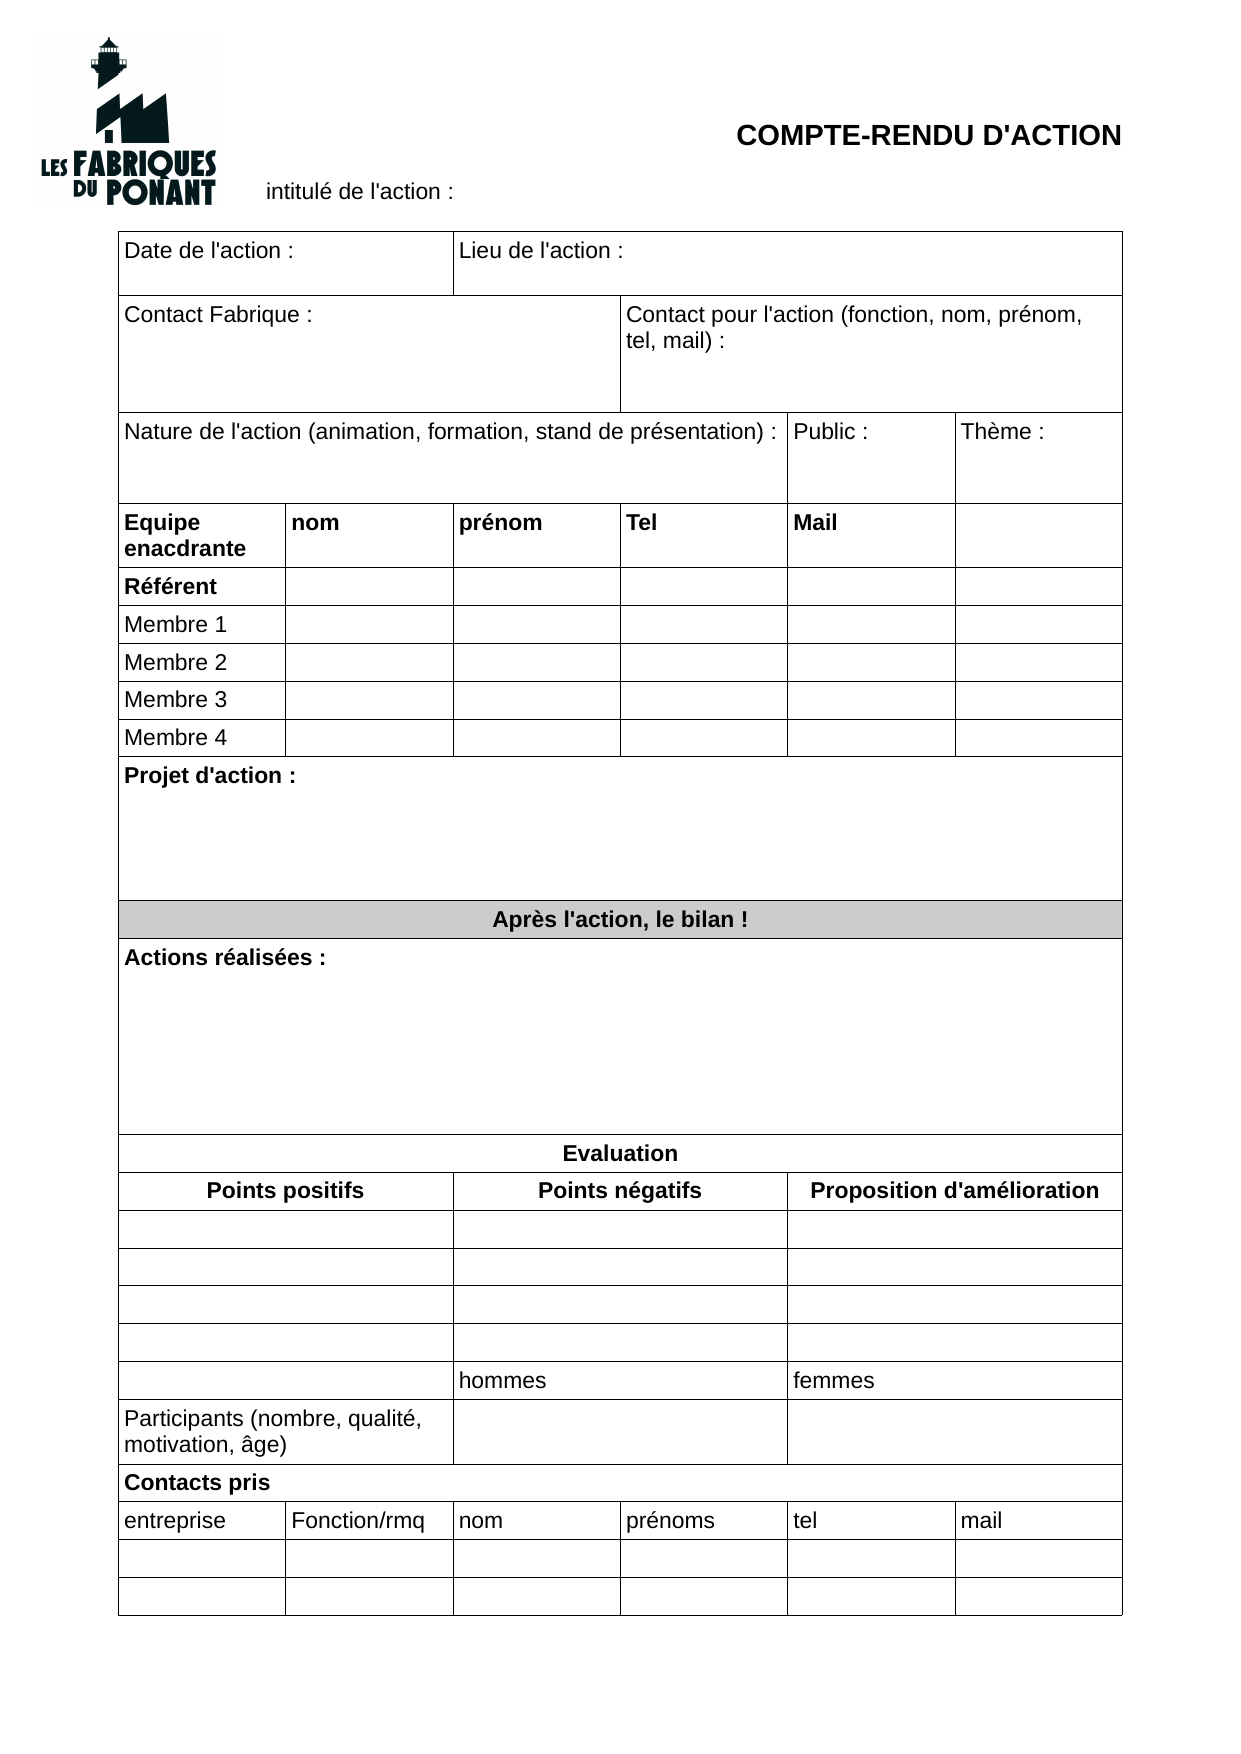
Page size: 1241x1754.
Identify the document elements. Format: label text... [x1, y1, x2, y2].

table_cell [454, 1286, 787, 1323]
table_cell [621, 644, 787, 681]
table_cell [454, 1324, 787, 1361]
table_cell [788, 644, 955, 681]
table_cell [621, 720, 787, 756]
table_cell Membre 2 [119, 644, 285, 681]
table_cell [621, 1578, 787, 1615]
picture [36, 33, 221, 209]
table_cell [788, 1286, 1122, 1323]
table_cell [454, 720, 620, 756]
table_cell [621, 682, 787, 718]
table_cell Contacts pris [119, 1465, 1122, 1501]
table_cell [454, 568, 620, 605]
table_cell nom [286, 504, 453, 567]
table_cell Référent [119, 568, 285, 605]
table_header Date de l'action : [119, 232, 453, 295]
table_cell [454, 1578, 620, 1615]
table_cell [956, 1540, 1122, 1577]
table_cell tel [788, 1502, 955, 1539]
text intitulé de l'action : [221, 178, 1122, 204]
table_cell [454, 644, 620, 681]
table_cell [788, 1211, 1122, 1247]
table_cell [119, 1540, 285, 1577]
table_cell prénoms [621, 1502, 787, 1539]
table_cell Contact Fabrique : [119, 296, 620, 412]
table_cell [956, 1578, 1122, 1615]
table_cell [119, 1286, 453, 1323]
table_cell [788, 682, 955, 718]
table_cell [956, 568, 1122, 605]
table_cell [119, 1578, 285, 1615]
table_cell Participants (nombre, qualité, motivation, âge) [119, 1400, 453, 1463]
table_cell [956, 504, 1122, 567]
table_cell Public : [788, 413, 955, 503]
table_cell [286, 568, 453, 605]
table_cell Points positifs [119, 1173, 453, 1209]
table_cell Tel [621, 504, 787, 567]
table_cell [454, 1249, 787, 1285]
table_cell [621, 606, 787, 643]
table_cell [454, 606, 620, 643]
table_cell Projet d'action : [119, 757, 1122, 900]
table_cell Equipe enacdrante [119, 504, 285, 567]
table_cell [119, 1211, 453, 1247]
table_cell [454, 682, 620, 718]
table_cell prénom [454, 504, 620, 567]
table_cell [454, 1211, 787, 1247]
table_cell Thème : [956, 413, 1122, 503]
table_cell mail [956, 1502, 1122, 1539]
table_cell [956, 720, 1122, 756]
table_cell [119, 1249, 453, 1285]
table_cell Points négatifs [454, 1173, 787, 1209]
table_cell [956, 682, 1122, 718]
table_cell entreprise [119, 1502, 285, 1539]
table_cell [788, 606, 955, 643]
table_cell [286, 606, 453, 643]
table_cell [788, 1249, 1122, 1285]
text COMPTE-RENDU D'ACTION [221, 118, 1122, 152]
table_cell [286, 1578, 453, 1615]
table_cell Mail [788, 504, 955, 567]
table_cell Nature de l'action (animation, formation, stand de présentation) : [119, 413, 787, 503]
table_cell Evaluation [119, 1135, 1122, 1172]
table_cell hommes [454, 1362, 787, 1399]
table_cell Fonction/rmq [286, 1502, 453, 1539]
table_cell [788, 1578, 955, 1615]
table_cell [621, 568, 787, 605]
table_cell Membre 1 [119, 606, 285, 643]
table_cell Après l'action, le bilan ! [119, 901, 1122, 938]
table_cell Proposition d'amélioration [788, 1173, 1122, 1209]
table_cell [956, 606, 1122, 643]
table_header Lieu de l'action : [454, 232, 1122, 295]
table_cell [956, 644, 1122, 681]
table_cell [454, 1540, 620, 1577]
table_cell [788, 1400, 1122, 1463]
table_cell [286, 1540, 453, 1577]
table_cell [454, 1400, 787, 1463]
table_cell femmes [788, 1362, 1122, 1399]
table_cell nom [454, 1502, 620, 1539]
table_cell [621, 1540, 787, 1577]
table_cell [286, 644, 453, 681]
table_cell Membre 4 [119, 720, 285, 756]
table_cell Actions réalisées : [119, 939, 1122, 1134]
table_cell [788, 568, 955, 605]
table_cell [286, 682, 453, 718]
table_cell [286, 720, 453, 756]
table_cell [788, 1324, 1122, 1361]
table_cell [788, 720, 955, 756]
table_cell [119, 1362, 453, 1399]
table_cell [788, 1540, 955, 1577]
table_cell Contact pour l'action (fonction, nom, prénom, tel, mail) : [621, 296, 1122, 412]
table_cell [119, 1324, 453, 1361]
table_cell Membre 3 [119, 682, 285, 718]
